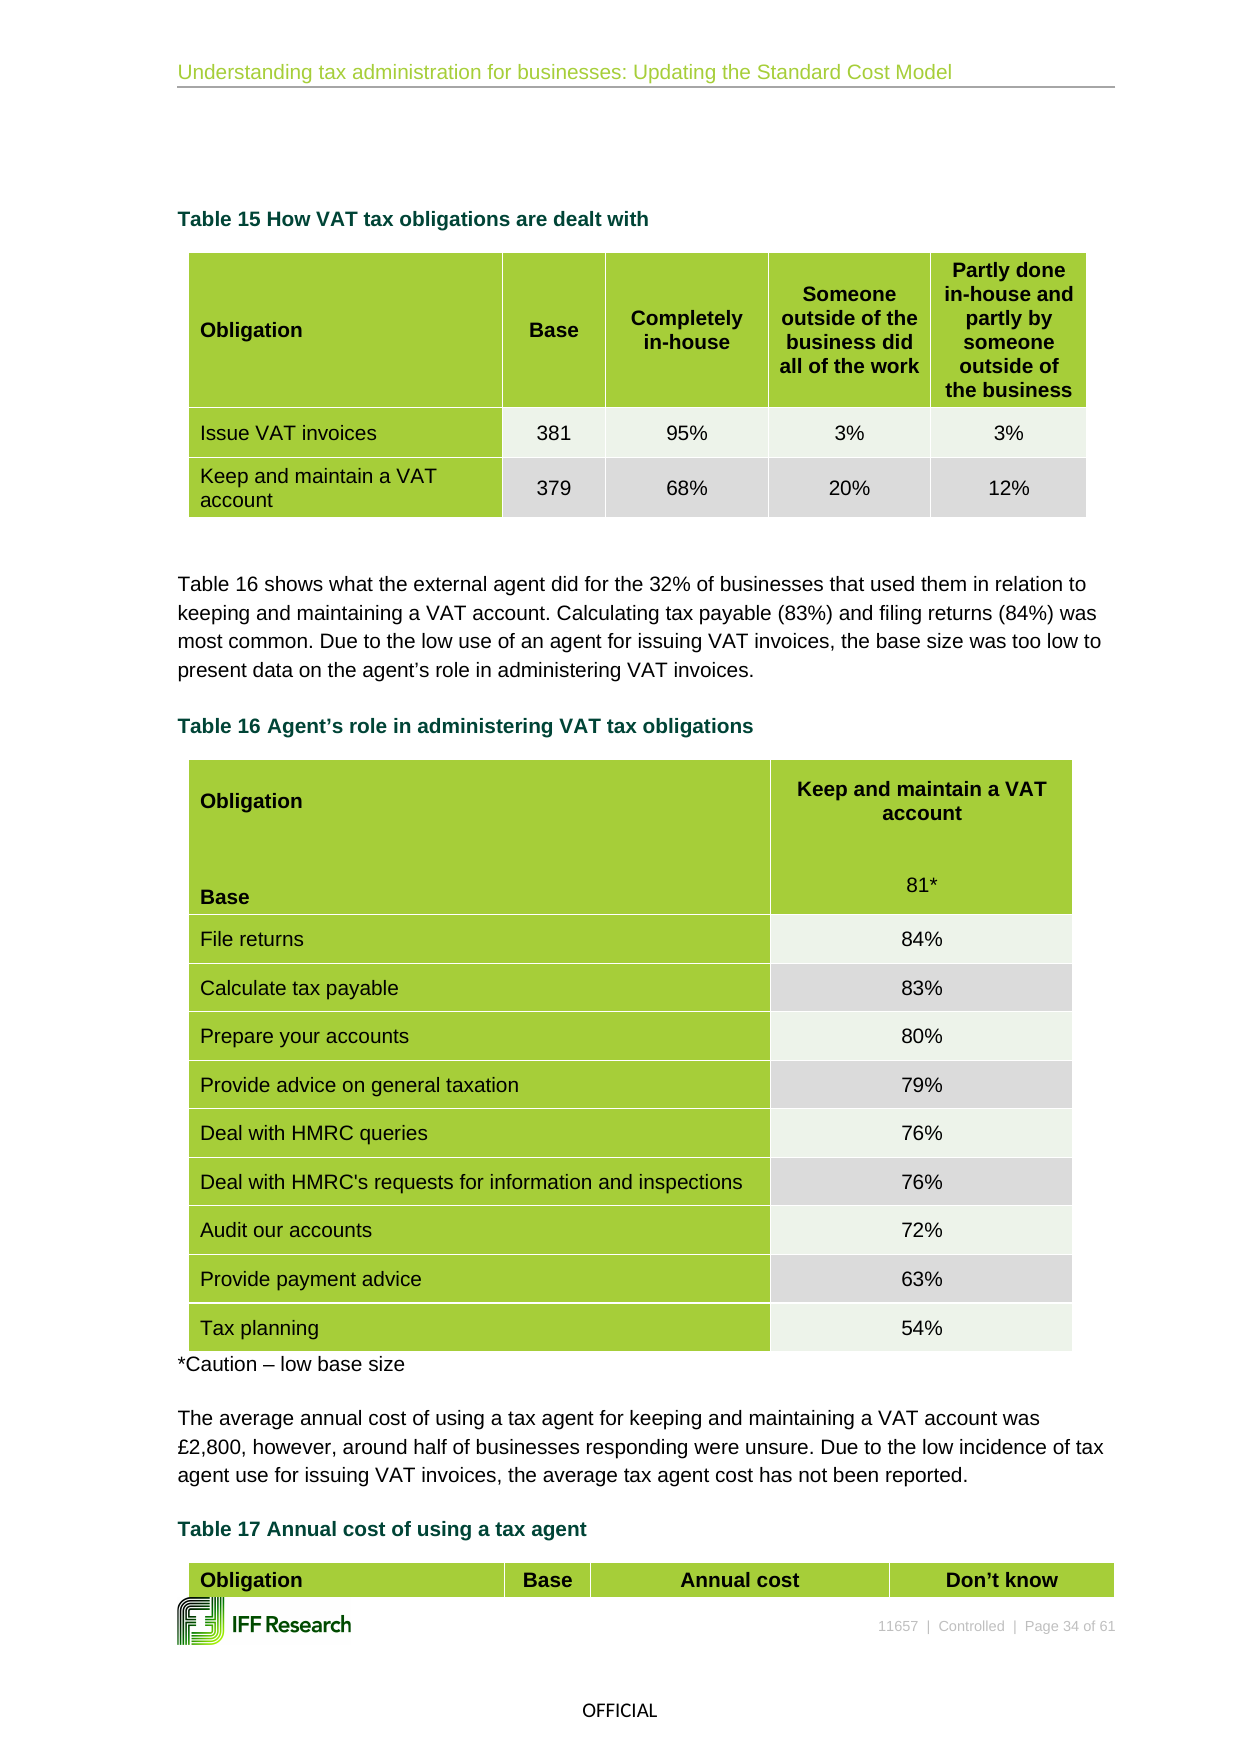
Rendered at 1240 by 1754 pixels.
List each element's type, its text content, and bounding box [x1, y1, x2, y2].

table_cell 83% [771, 964, 1072, 1011]
table_cell 95% [606, 408, 768, 457]
table_cell 76% [771, 1109, 1072, 1157]
table_cell Deal with HMRC's requests for information and inspections [189, 1158, 770, 1205]
table_cell Provide advice on general taxation [189, 1061, 770, 1108]
table_cell Calculate tax payable [189, 964, 770, 1011]
table_cell Deal with HMRC queries [189, 1109, 770, 1157]
text Table 15 How VAT tax obligations are dealt with [177, 207, 1115, 231]
table_cell 54% [771, 1304, 1072, 1351]
table_cell Prepare your accounts [189, 1012, 770, 1060]
table_header Someone outside of the business did all of the work [769, 253, 930, 407]
table_cell Issue VAT invoices [189, 408, 502, 457]
table_cell Keep and maintain a VAT account [189, 458, 502, 517]
table_cell Provide payment advice [189, 1255, 770, 1302]
table_header Obligation [189, 253, 502, 407]
table_header Base [505, 1563, 590, 1597]
table_cell 379 [503, 458, 605, 517]
text Table 16 shows what the external agent did for the 32% of businesses that used them in relation to keeping and maintaining a VAT account. Calculating tax payable (83%) and filing returns (84%) was most common. Due to the low use of an agent for issuing VAT invoices, the base size was too low to present data on the agent’s role in administering VAT invoices. [177, 572, 1115, 682]
table_header Obligation [189, 1563, 504, 1597]
table_header Completely in-house [606, 253, 768, 407]
table_cell 3% [769, 408, 930, 457]
text Table 16 Agent’s role in administering VAT tax obligations [177, 712, 1115, 738]
table_cell 12% [931, 458, 1086, 517]
table_cell 80% [771, 1012, 1072, 1060]
table_cell 68% [606, 458, 768, 517]
table_header Annual cost [591, 1563, 889, 1597]
table_cell Tax planning [189, 1304, 770, 1351]
table_cell 76% [771, 1158, 1072, 1205]
table_header Base [503, 253, 605, 407]
table_cell 3% [931, 408, 1086, 457]
table_cell 381 [503, 408, 605, 457]
text *Caution – low base size [177, 1352, 1115, 1376]
table_header Obligation Base [189, 760, 770, 914]
table_cell 84% [771, 915, 1072, 963]
table_header Don’t know [890, 1563, 1114, 1597]
table_header Partly done in-house and partly by someone outside of the business [931, 253, 1086, 407]
text The average annual cost of using a tax agent for keeping and maintaining a VAT account was £2,800, however, around half of businesses responding were unsure. Due to the low incidence of tax agent use for issuing VAT invoices, the average tax agent cost has not been reported. [177, 1406, 1115, 1487]
table_cell 20% [769, 458, 930, 517]
table_cell 72% [771, 1206, 1072, 1254]
table_cell File returns [189, 915, 770, 963]
table_cell 63% [771, 1255, 1072, 1302]
table_cell Audit our accounts [189, 1206, 770, 1254]
table_cell 79% [771, 1061, 1072, 1108]
text Table 17 Annual cost of using a tax agent [177, 1517, 1115, 1541]
table_header Keep and maintain a VAT account 81* [771, 760, 1072, 914]
